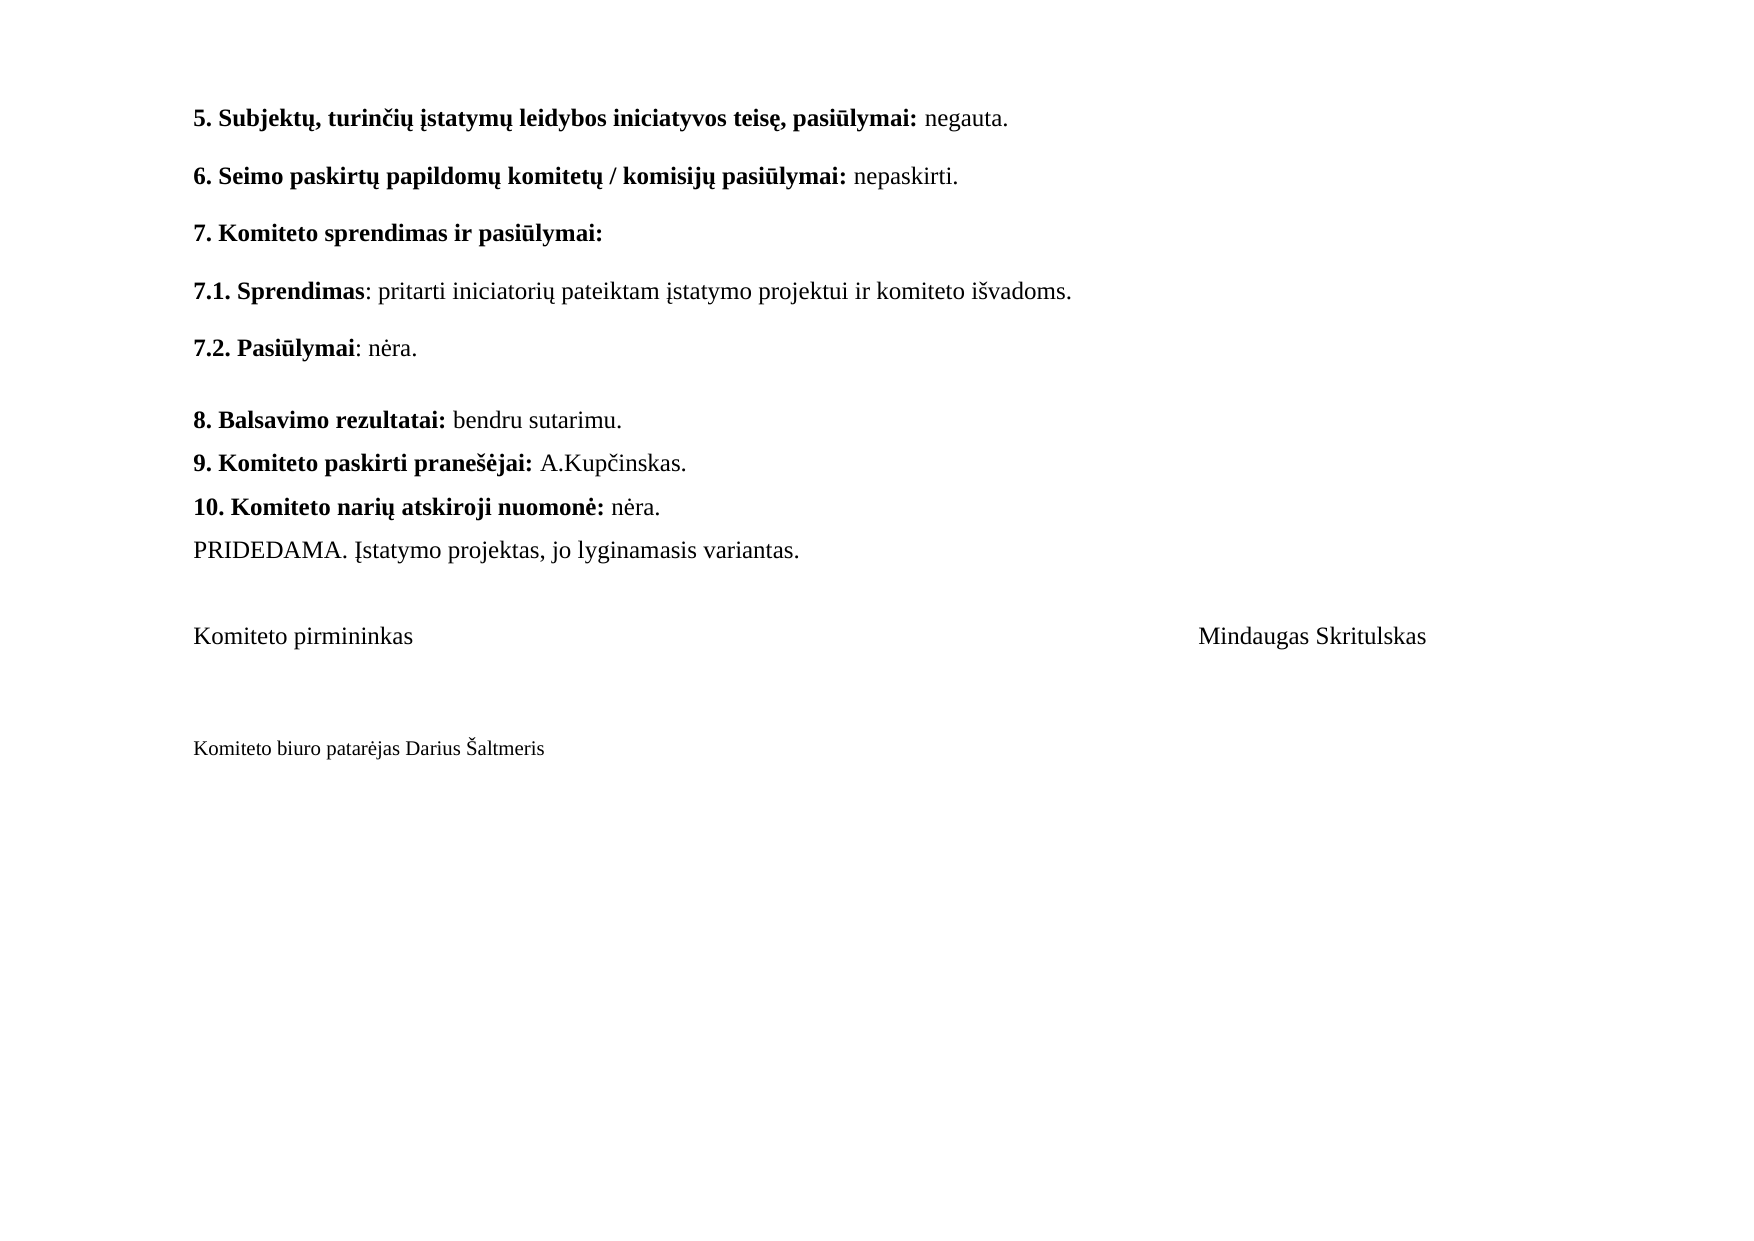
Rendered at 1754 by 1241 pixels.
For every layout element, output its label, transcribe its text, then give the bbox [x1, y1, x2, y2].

text Komiteto biuro patarėjas Darius Šaltmeris [118, 736, 1577, 760]
text Komiteto pirmininkas Mindaugas Skritulskas [118, 621, 1577, 650]
text PRIDEDAMA. Įstatymo projektas, jo lyginamasis variantas. [118, 535, 1577, 563]
text 7.2. Pasiūlymai: nėra. [118, 333, 1577, 362]
text 8. Balsavimo rezultatai: bendru sutarimu. [118, 405, 1577, 434]
text 10. Komiteto narių atskiroji nuomonė: nėra. [118, 492, 1577, 520]
text 9. Komiteto paskirti pranešėjai: A.Kupčinskas. [118, 448, 1577, 477]
subtitle 5. Subjektų, turinčių įstatymų leidybos iniciatyvos teisę, pasiūlymai: negauta. [118, 103, 1577, 132]
subtitle 7. Komiteto sprendimas ir pasiūlymai: [118, 218, 1577, 247]
text 7.1. Sprendimas: pritarti iniciatorių pateiktam įstatymo projektui ir komiteto išvadoms. [118, 276, 1577, 305]
subtitle 6. Seimo paskirtų papildomų komitetų / komisijų pasiūlymai: nepaskirti. [118, 161, 1577, 190]
